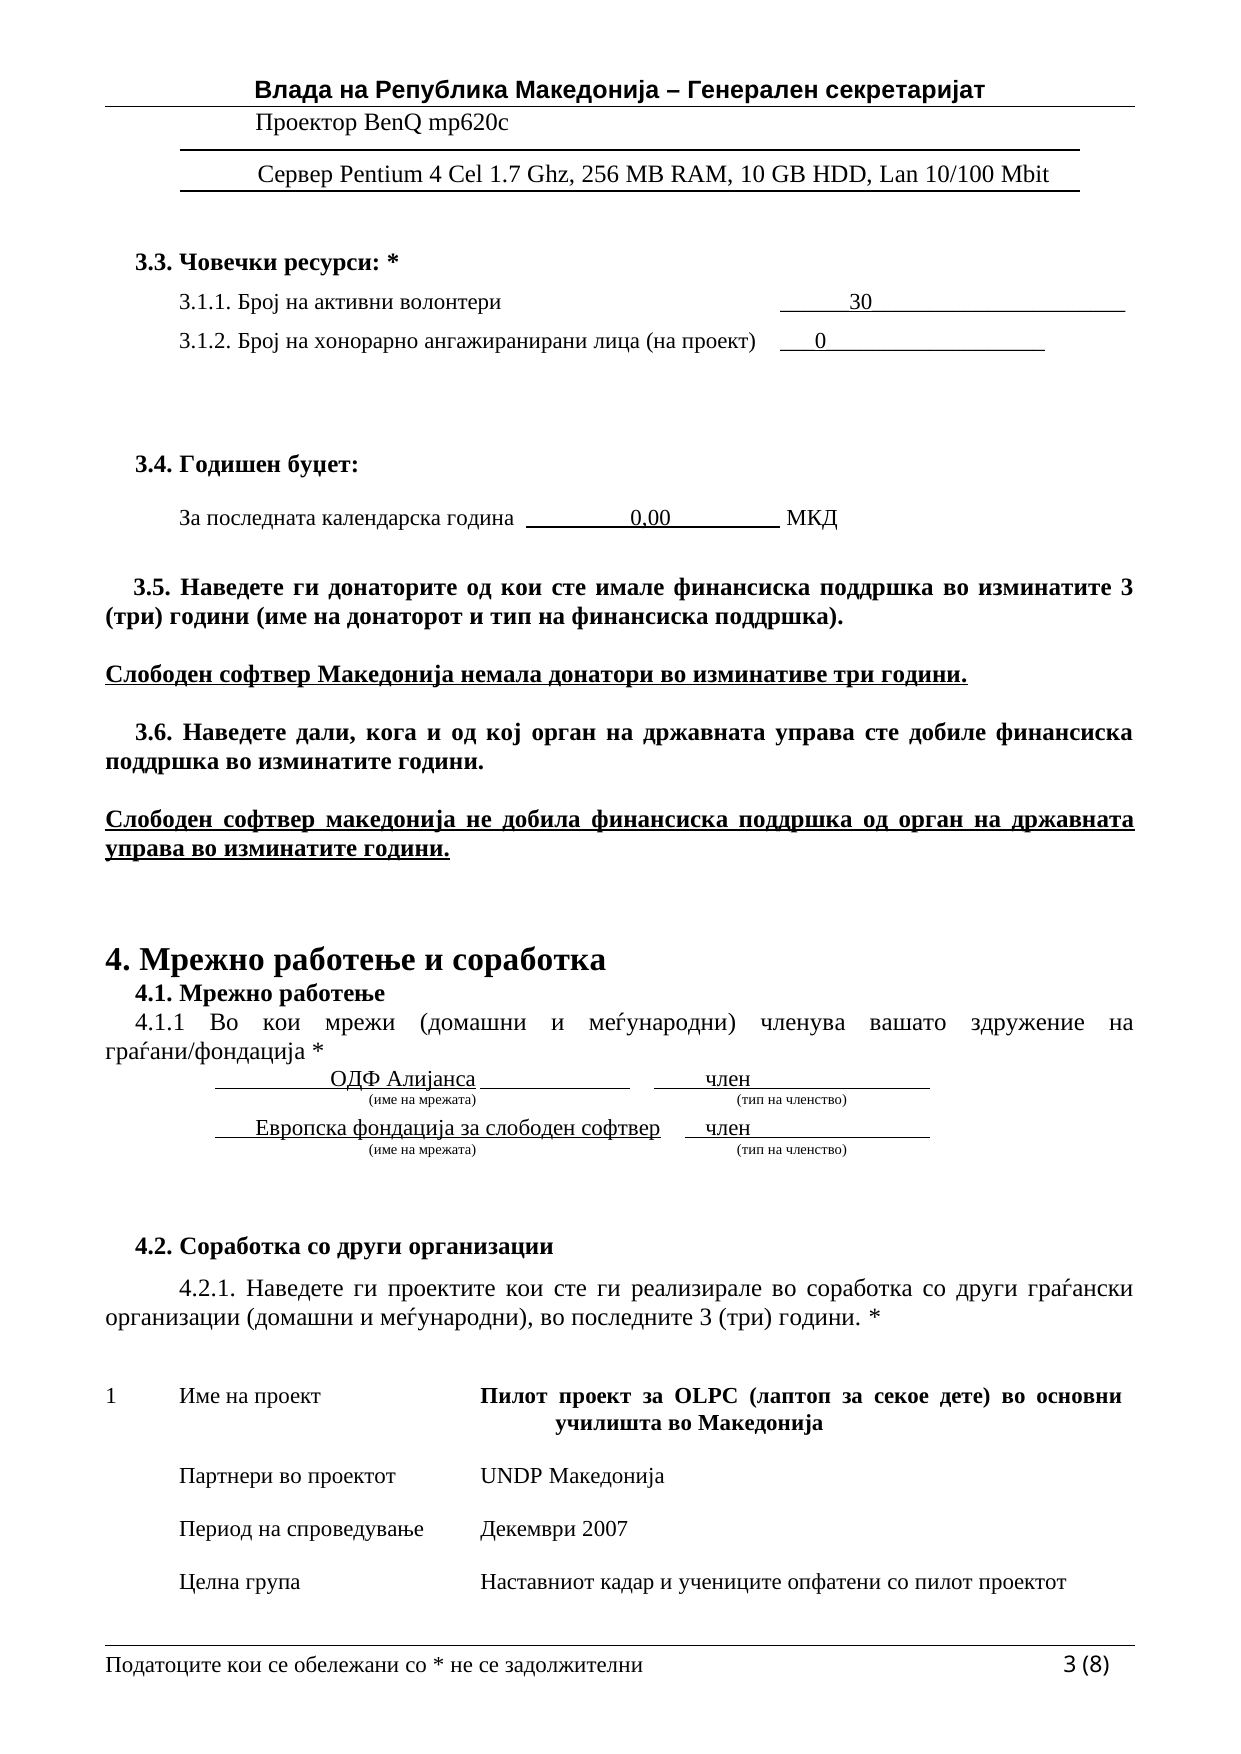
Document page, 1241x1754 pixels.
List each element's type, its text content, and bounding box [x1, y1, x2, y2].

text управа во изминатите години. [105, 831, 1135, 862]
text 4.2.1. Наведете ги проектите кои сте ги реализирале во соработка со други граѓански организации (домашни и меѓународни), во последните 3 (три) години. * [105, 1272, 1135, 1331]
text 4.2. Соработка со други организации [105, 1231, 1135, 1260]
text Партнери во проектот UNDP Македонија [105, 1462, 1135, 1488]
text 3.3. Човечки ресурси: * [105, 246, 1135, 276]
text 3.5. Наведете ги донаторите од кои сте имале финансиска поддршка во изминатите 3 (три) години (име на донаторот и тип на финансиска поддршка). [105, 571, 1135, 629]
text 3.1.2. Број на хонорарно ангажиранирани лица (на проект) ___0___________________ [105, 327, 1135, 354]
text 4. Мрежно работење и соработка [105, 939, 1135, 977]
text Слободен софтвер македонија не добила финансиска поддршка од орган на државната [105, 804, 1135, 829]
text 4.1.1 Во кои мрежи (домашни и меѓународни) членува вашато здружение на граѓани/фондација * [105, 1006, 1135, 1064]
text Целна група Наставниот кадар и учениците опфатени со пилот проектот [105, 1568, 1135, 1594]
text 3.4. Годишен буџет: [105, 449, 1135, 478]
text Европска фондација за слободен софтвер член [105, 1114, 1135, 1141]
text Период на спроведување Декември 2007 [105, 1515, 1135, 1541]
text (име на мрежата) (тип на членство) [105, 1091, 1135, 1108]
text 1 Име на проект Пилот проект за OLPC (лаптоп за секое дете) во основни училишта во Македонија [105, 1382, 1135, 1435]
text Слободен софтвер Македонија немала донатори во изминативе три години. [105, 659, 1135, 688]
text 3.1.1. Број на активни волонтери ______30______________________ [105, 288, 1135, 314]
text 3.6. Наведете дали, кога и од кој орган на државната управа сте добиле финансиска поддршка во изминатите години. [105, 717, 1135, 775]
text ОДФ Алијанса член [105, 1064, 1135, 1091]
text Сервер Pentium 4 Cel 1.7 Ghz, 256 MB RAM, 10 GB HDD, Lan 10/100 Mbit [180, 151, 1080, 190]
text За последната календарска година 0,00 МКД [105, 503, 1135, 530]
text Проектор BenQ mp620c [180, 107, 1135, 136]
text 4.1. Мрежно работење [105, 977, 1135, 1006]
text (име на мрежата) (тип на членство) [105, 1141, 1135, 1157]
